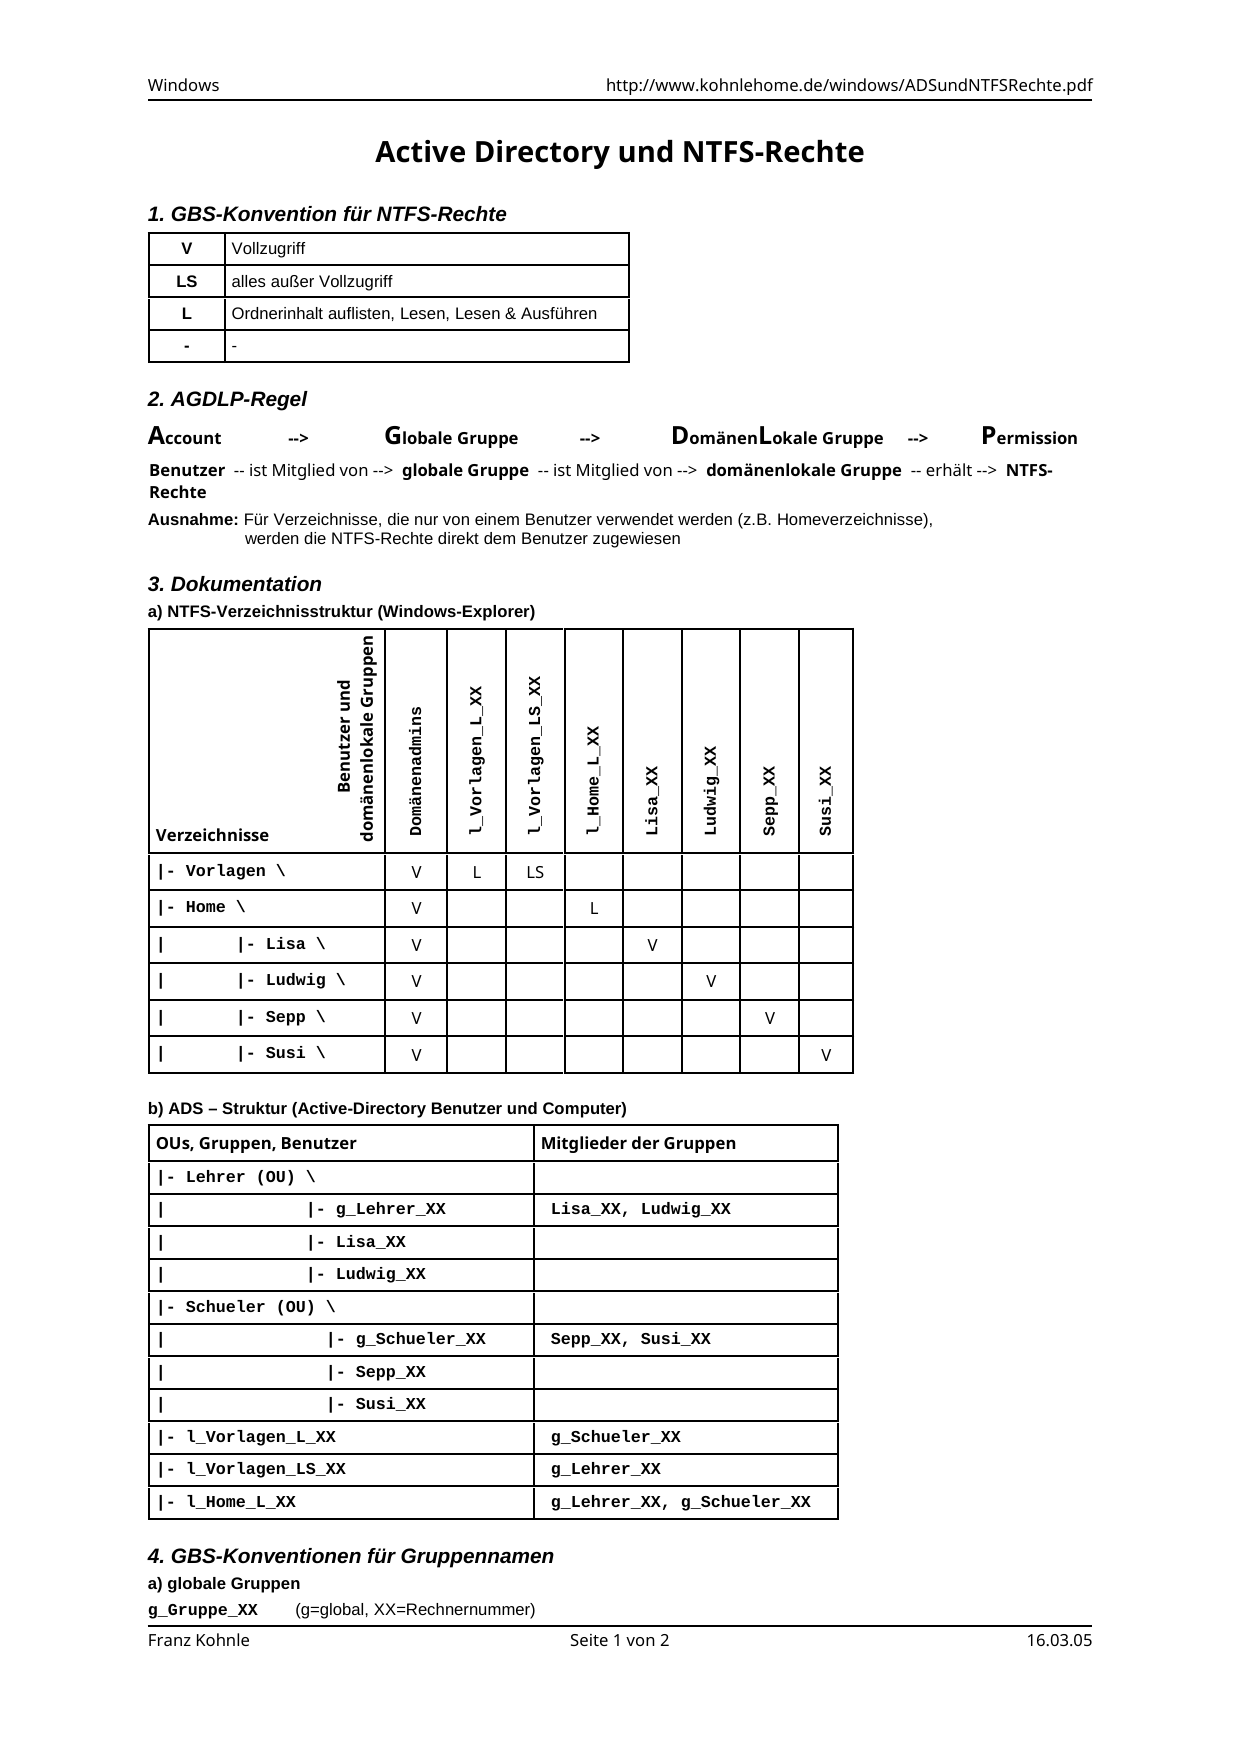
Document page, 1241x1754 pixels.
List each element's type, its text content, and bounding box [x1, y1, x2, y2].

table_cell [800, 855, 852, 889]
table_cell V [386, 928, 446, 962]
table_header Mitglieder der Gruppen [535, 1126, 837, 1160]
subtitle a) NTFS-Verzeichnisstruktur (Windows-Explorer) [148, 602, 1092, 621]
table_cell |- Home \ [150, 891, 384, 926]
table_cell | |- Susi \ [150, 1037, 384, 1072]
table_cell | |- Lisa \ [150, 928, 384, 962]
table_header V [150, 234, 224, 264]
table_header Vollzugriff [226, 234, 628, 264]
table_cell Ordnerinhalt auflisten, Lesen, Lesen & Ausführen [226, 299, 628, 329]
table_cell [683, 1037, 739, 1072]
table_header Domänenadmins [386, 630, 446, 852]
table_cell [535, 1163, 837, 1193]
table_cell [741, 891, 798, 926]
subtitle a) globale Gruppen [148, 1574, 1092, 1593]
table_cell [800, 928, 852, 962]
table_cell |- l_Vorlagen_LS_XX [150, 1455, 533, 1485]
subtitle 2. AGDLP-Regel [148, 388, 1092, 411]
text g_Gruppe_XX (g=global, XX=Rechnernummer) [148, 1600, 1092, 1620]
table_cell [535, 1228, 837, 1258]
subtitle 3. Dokumentation [148, 573, 1092, 596]
table_cell [683, 855, 739, 889]
table_cell V [386, 1037, 446, 1072]
table_cell [535, 1260, 837, 1290]
table_cell LS [150, 266, 224, 296]
table_cell [741, 928, 798, 962]
table_cell | |- Ludwig_XX [150, 1260, 533, 1290]
table_cell Lisa_XX, Ludwig_XX [535, 1195, 837, 1225]
table_cell L [448, 855, 505, 889]
table_cell V [741, 1001, 798, 1035]
table_cell V [800, 1037, 852, 1072]
table_cell |- l_Vorlagen_L_XX [150, 1423, 533, 1453]
table_cell [741, 1037, 798, 1072]
table_cell [683, 928, 739, 962]
table_cell | |- Lisa_XX [150, 1228, 533, 1258]
table_header Lisa_XX [624, 630, 681, 852]
table_cell |- Lehrer (OU) \ [150, 1163, 533, 1193]
table_cell [741, 855, 798, 889]
table_cell V [683, 964, 739, 999]
table_cell [448, 1001, 505, 1035]
table_header Susi_XX [800, 630, 852, 852]
table_cell [507, 964, 563, 999]
text Ausnahme: Für Verzeichnisse, die nur von einem Benutzer verwendet werden (z.B. Homeverzeichnisse), [148, 510, 1092, 529]
table_cell [448, 964, 505, 999]
table_header l_Home_L_XX [566, 630, 622, 852]
table_cell | |- Susi_XX [150, 1390, 533, 1420]
table_header l_Vorlagen_LS_XX [507, 630, 563, 852]
table_cell | |- g_Lehrer_XX [150, 1195, 533, 1225]
table_cell - [226, 331, 628, 361]
table_cell [800, 964, 852, 999]
table_cell [566, 1037, 622, 1072]
table_cell [566, 855, 622, 889]
table_cell [624, 964, 681, 999]
table_cell [741, 964, 798, 999]
table_cell Sepp_XX, Susi_XX [535, 1325, 837, 1355]
table_cell [624, 891, 681, 926]
subtitle Benutzer -- ist Mitglied von --> globale Gruppe -- ist Mitglied von --> domänenlokale Gruppe -- erhält --> NTFS-Rechte [149, 458, 1092, 504]
table_header Benutzer und domänenlokale Gruppen [325, 630, 384, 852]
table_header Ludwig_XX [683, 630, 739, 852]
table_cell [683, 891, 739, 926]
table_cell [566, 1001, 622, 1035]
table_cell L [150, 299, 224, 329]
table_cell LS [507, 855, 563, 889]
table_header OUs, Gruppen, Benutzer [150, 1126, 533, 1160]
table_cell [624, 855, 681, 889]
table_cell [507, 1001, 563, 1035]
table_cell [448, 928, 505, 962]
table_cell [624, 1001, 681, 1035]
table_cell | |- Ludwig \ [150, 964, 384, 999]
table_cell |- Schueler (OU) \ [150, 1293, 533, 1323]
table_cell alles außer Vollzugriff [226, 266, 628, 296]
table_cell [683, 1001, 739, 1035]
table_cell [507, 1037, 563, 1072]
table_cell |- l_Home_L_XX [150, 1488, 533, 1518]
table_cell | |- Sepp \ [150, 1001, 384, 1035]
table_cell [624, 1037, 681, 1072]
subtitle Active Directory und NTFS-Rechte [148, 131, 1092, 171]
table_cell | |- g_Schueler_XX [150, 1325, 533, 1355]
table_cell [507, 928, 563, 962]
table_cell - [150, 331, 224, 361]
table_header l_Vorlagen_L_XX [448, 630, 505, 852]
table_cell [535, 1293, 837, 1323]
table_cell V [624, 928, 681, 962]
table_cell L [566, 891, 622, 926]
subtitle Account --> Globale Gruppe --> DomänenLokale Gruppe --> Permission [148, 417, 1092, 451]
table_cell [448, 1037, 505, 1072]
table_cell [800, 1001, 852, 1035]
table_cell g_Lehrer_XX [535, 1455, 837, 1485]
subtitle b) ADS – Struktur (Active-Directory Benutzer und Computer) [148, 1099, 1092, 1118]
table_cell V [386, 891, 446, 926]
table_cell [535, 1358, 837, 1388]
table_cell [566, 964, 622, 999]
text werden die NTFS-Rechte direkt dem Benutzer zugewiesen [245, 529, 1092, 548]
table_cell V [386, 964, 446, 999]
table_cell [507, 891, 563, 926]
table_cell [800, 891, 852, 926]
table_cell |- Vorlagen \ [150, 855, 384, 889]
table_cell [566, 928, 622, 962]
table_cell g_Lehrer_XX, g_Schueler_XX [535, 1488, 837, 1518]
subtitle 1. GBS-Konvention für NTFS-Rechte [148, 202, 1092, 226]
table_cell [535, 1390, 837, 1420]
table_cell V [386, 855, 446, 889]
table_cell g_Schueler_XX [535, 1423, 837, 1453]
table_header Sepp_XX [741, 630, 798, 852]
table_cell [448, 891, 505, 926]
subtitle 4. GBS-Konventionen für Gruppennamen [148, 1545, 1092, 1568]
table_cell V [386, 1001, 446, 1035]
table_cell | |- Sepp_XX [150, 1358, 533, 1388]
table_header Verzeichnisse [150, 630, 325, 852]
